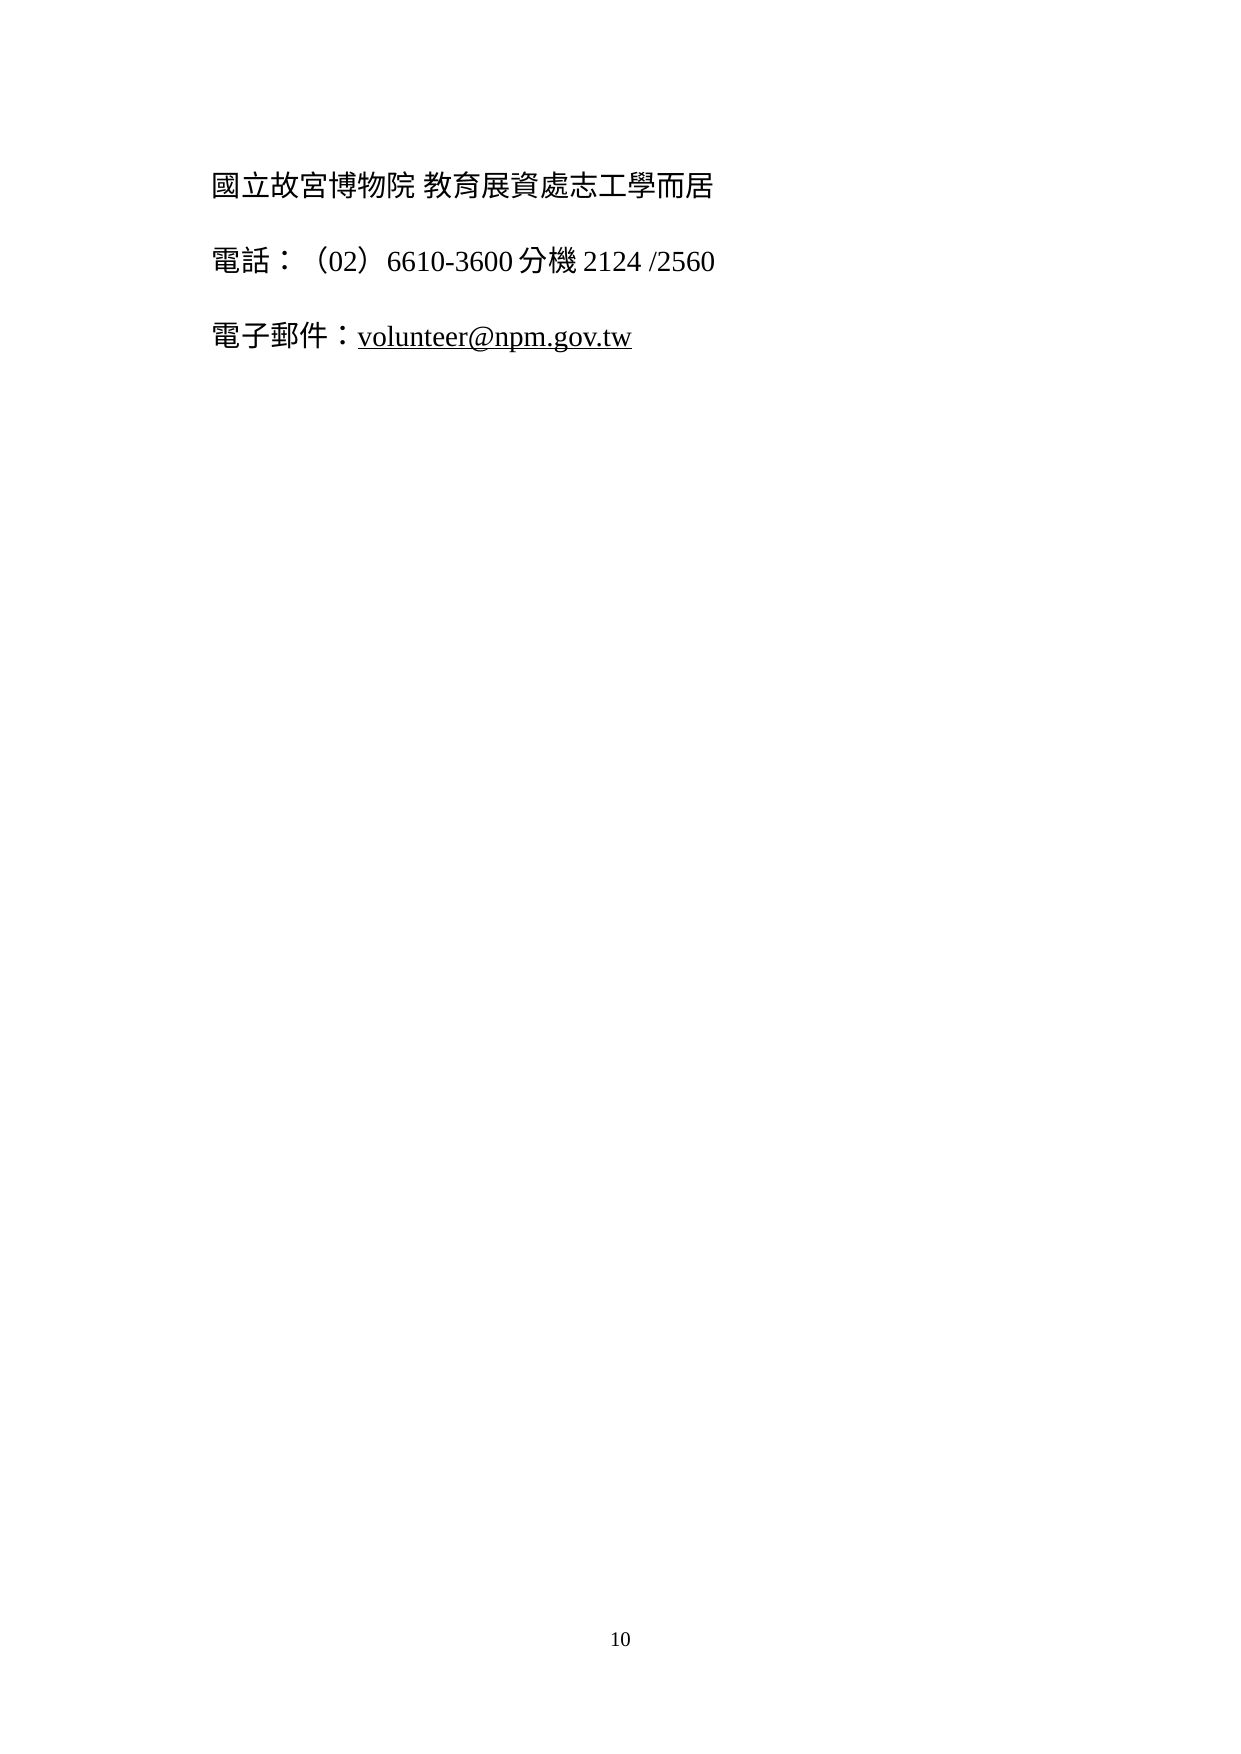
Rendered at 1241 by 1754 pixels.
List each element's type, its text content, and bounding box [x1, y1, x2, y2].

text 國立故宮博物院 教育展資處志工學而居 [212, 146, 1110, 221]
text 電子郵件：volunteer@npm.gov.tw [212, 296, 1110, 371]
text 電話：（02）6610-3600分機2124 /2560 [212, 221, 1110, 296]
